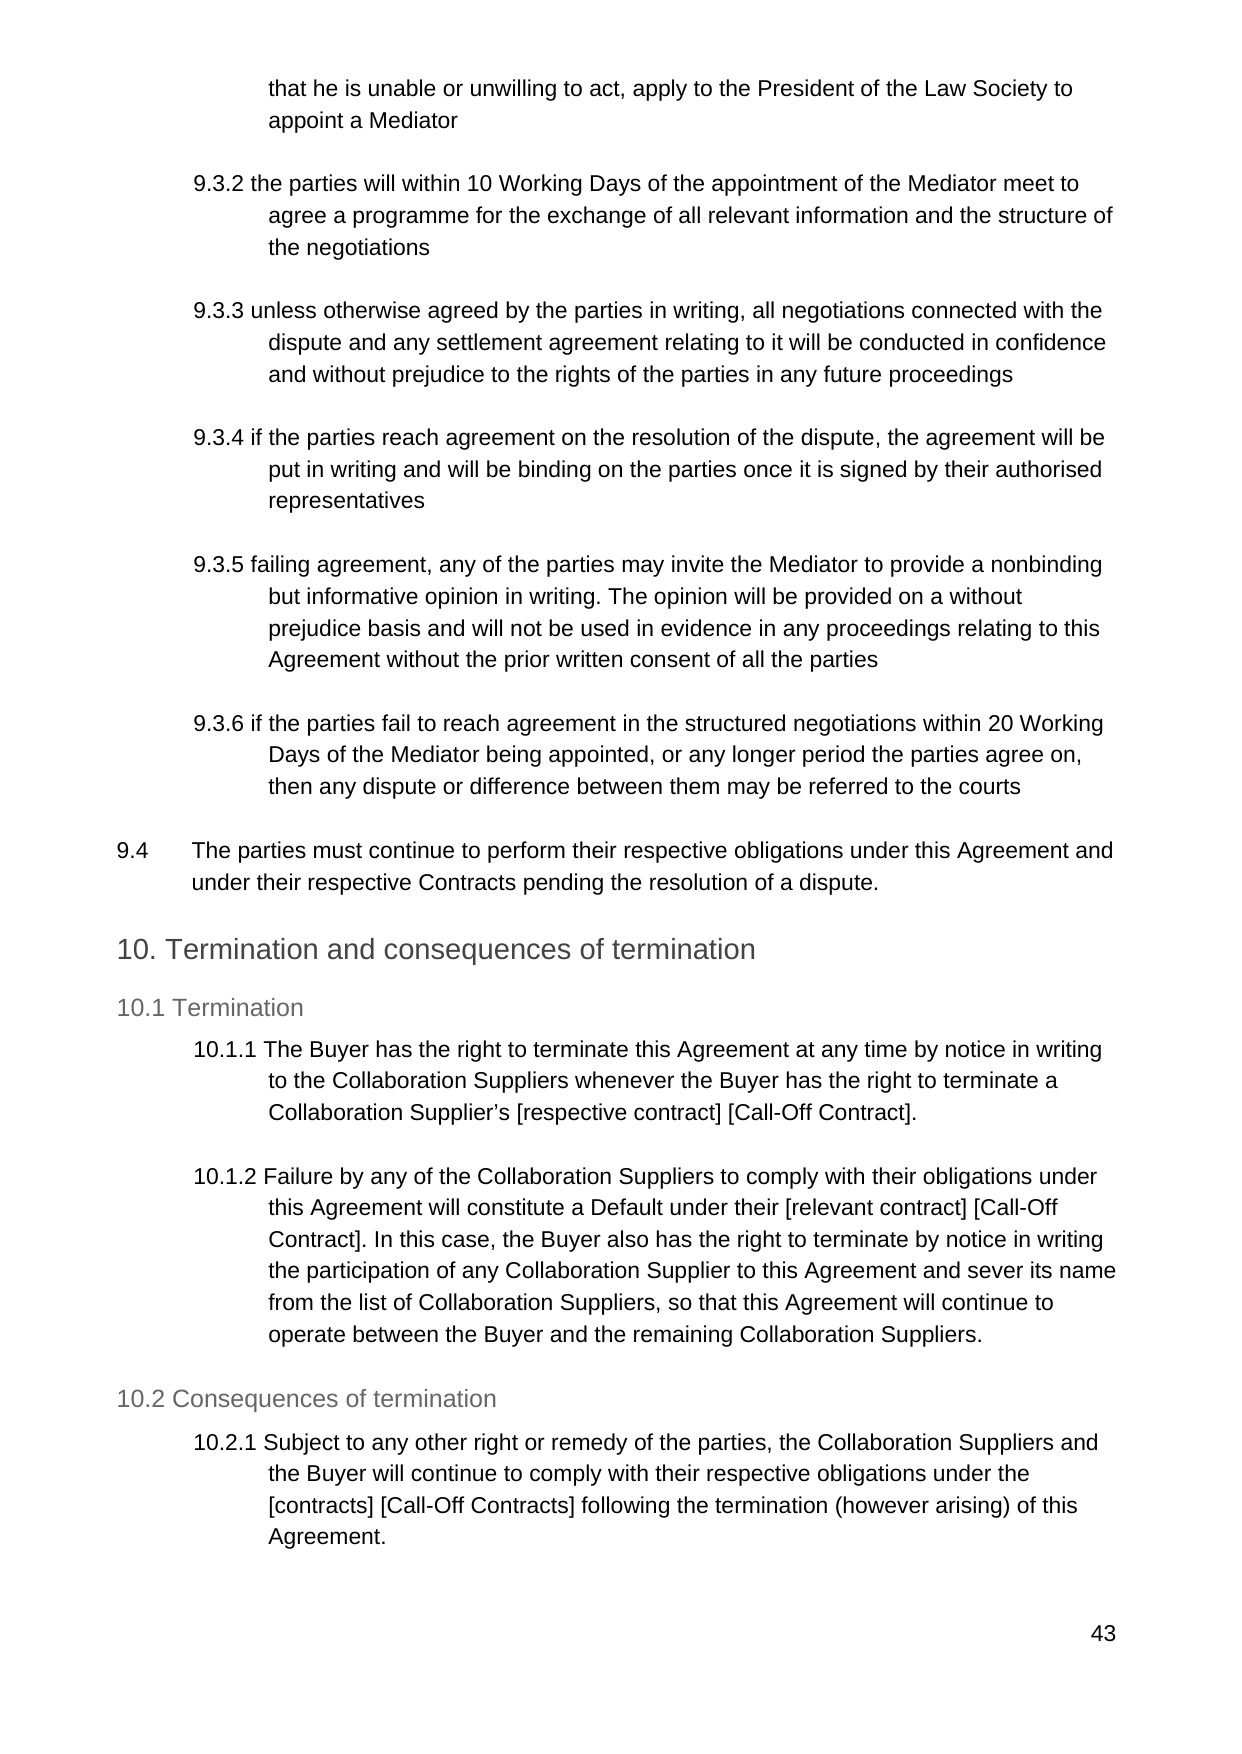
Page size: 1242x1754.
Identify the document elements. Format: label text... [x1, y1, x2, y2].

text 9.3.2 the parties will within 10 Working Days of the appointment of the Mediator meet to agree a programme for the exchange of all relevant information and the structure of the negotiations [193, 170, 1121, 260]
text 10.2.1 Subject to any other right or remedy of the parties, the Collaboration Suppliers and the Buyer will continue to comply with their respective obligations under the [contracts] [Call-Off Contracts] following the termination (however arising) of this Agreement. [193, 1428, 1121, 1549]
text 10.2 Consequences of termination [116, 1384, 1122, 1413]
text 10.1 Termination [116, 993, 1122, 1022]
text 10.1.1 The Buyer has the right to terminate this Agreement at any time by notice in writing to the Collaboration Suppliers whenever the Buyer has the right to terminate a Collaboration Supplier’s [respective contract] [Call-Off Contract]. [193, 1036, 1121, 1125]
text 9.3.6 if the parties fail to reach agreement in the structured negotiations within 20 Working Days of the Mediator being appointed, or any longer period the parties agree on, then any dispute or difference between them may be referred to the courts [193, 710, 1121, 799]
subtitle 10. Termination and consequences of termination [116, 932, 1122, 966]
text 9.3.3 unless otherwise agreed by the parties in writing, all negotiations connected with the dispute and any settlement agreement relating to it will be conducted in confidence and without prejudice to the rights of the parties in any future proceedings [193, 297, 1121, 387]
text 9.4 The parties must continue to perform their respective obligations under this Agreement and under their respective Contracts pending the resolution of a dispute. [116, 837, 1121, 895]
text 9.3.4 if the parties reach agreement on the resolution of the dispute, the agreement will be put in writing and will be binding on the parties once it is signed by their authorised representatives [193, 424, 1121, 514]
text 9.3.5 failing agreement, any of the parties may invite the Mediator to provide a nonbinding but informative opinion in writing. The opinion will be provided on a without prejudice basis and will not be used in evidence in any proceedings relating to this Agreement without the prior written consent of all the parties [193, 551, 1121, 672]
text 10.1.2 Failure by any of the Collaboration Suppliers to comply with their obligations under this Agreement will constitute a Default under their [relevant contract] [Call-Off Contract]. In this case, the Buyer also has the right to terminate by notice in writing the participation of any Collaboration Supplier to this Agreement and sever its name from the list of Collaboration Suppliers, so that this Agreement will continue to operate between the Buyer and the remaining Collaboration Suppliers. [193, 1163, 1121, 1347]
text that he is unable or unwilling to act, apply to the President of the Law Society to appoint a Mediator [193, 75, 1121, 133]
